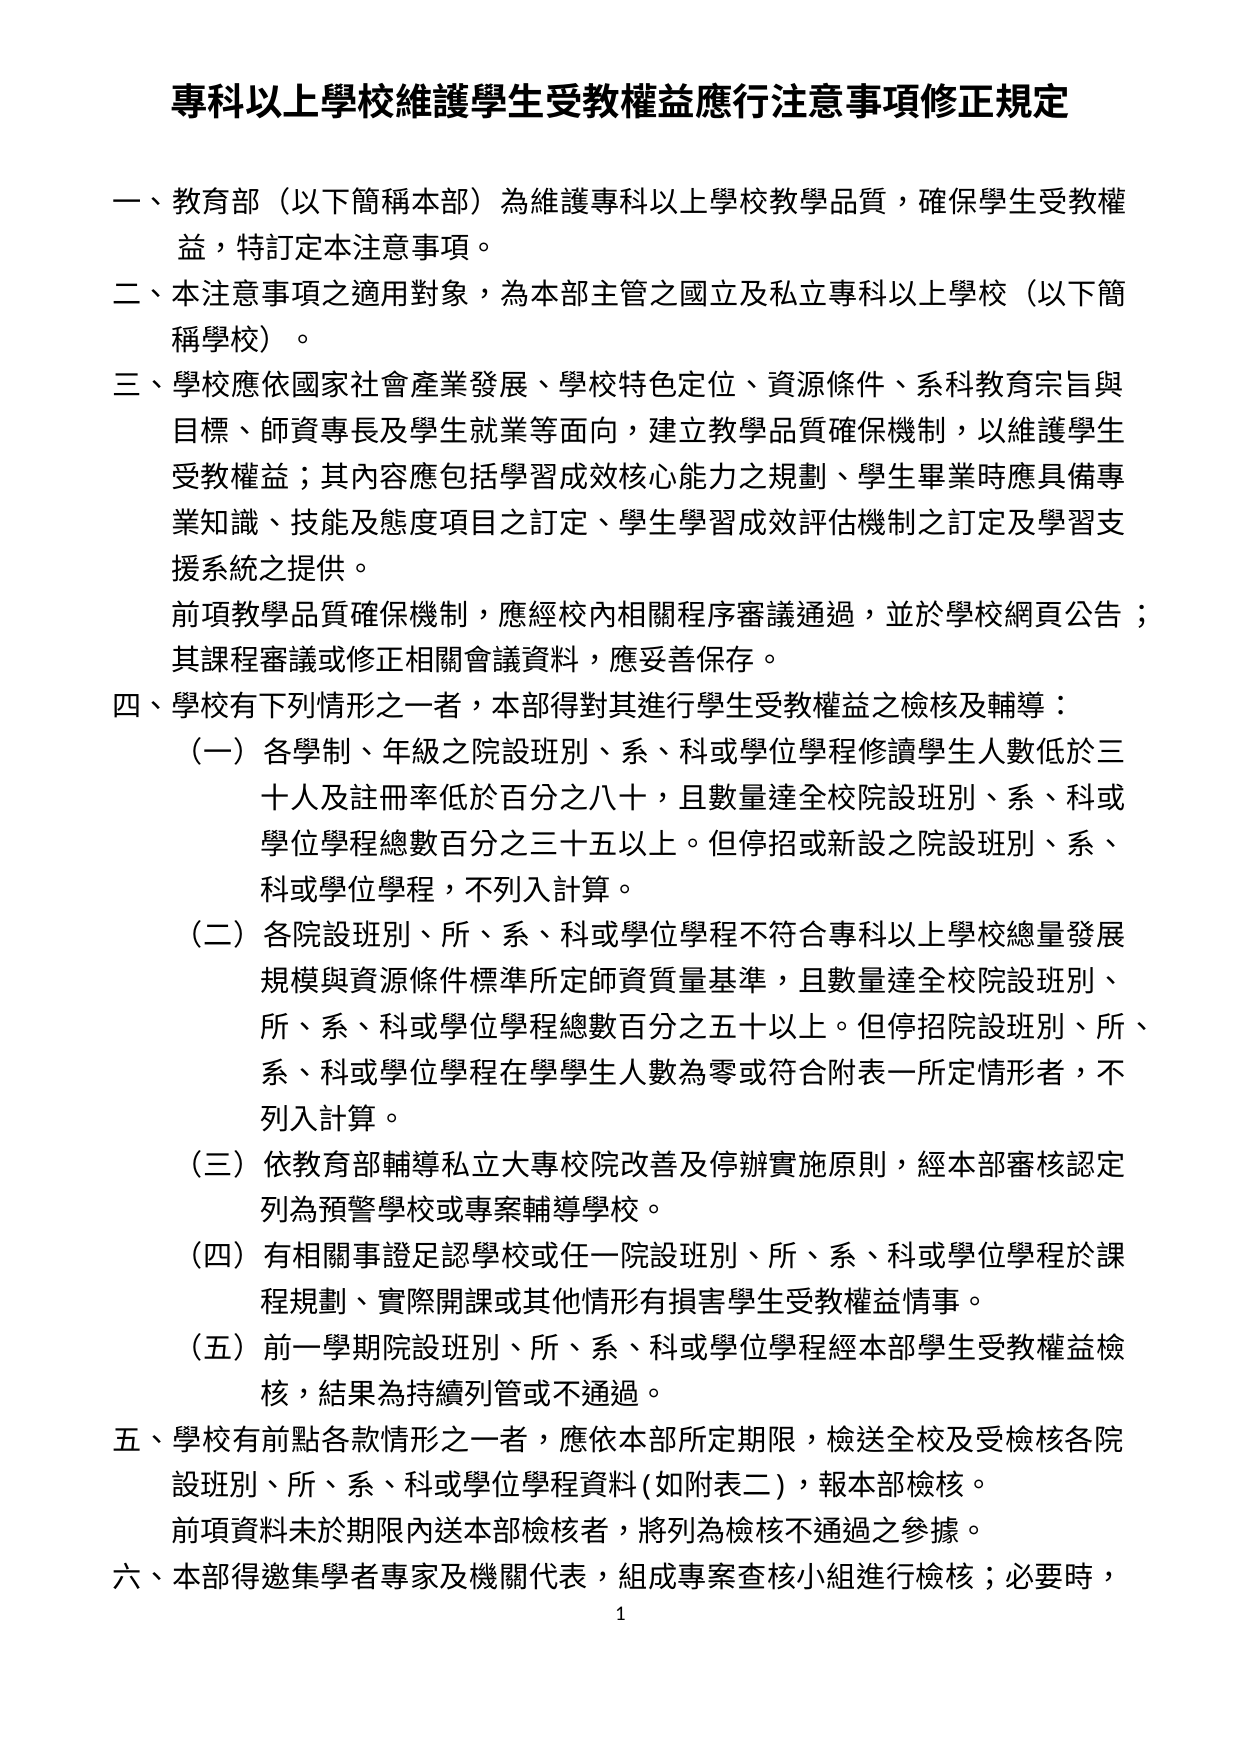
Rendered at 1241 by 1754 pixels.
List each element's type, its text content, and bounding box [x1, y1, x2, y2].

list 前項教學品質確保機制，應經校內相關程序審議通過，並於學校網頁公告；其課程審議或修正相關會議資料，應妥善保存。 [171, 587, 1128, 679]
text 專科以上學校維護學生受教權益應行注意事項修正規定 [112, 75, 1128, 125]
text （三）依教育部輔導私立大專校院改善及停辦實施原則，經本部審核認定列為預警學校或專案輔導學校。 [174, 1137, 1128, 1229]
text （二）各院設班別、所、系、科或學位學程不符合專科以上學校總量發展規模與資源條件標準所定師資質量基準，且數量達全校院設班別、所、系、科或學位學程總數百分之五十以上。但停招院設班別、所、系、科或學位學程在學學生人數為零或符合附表一所定情形者，不列入計算。 [174, 908, 1128, 1137]
text （四）有相關事證足認學校或任一院設班別、所、系、科或學位學程於課程規劃、實際開課或其他情形有損害學生受教權益情事。 [174, 1229, 1128, 1321]
text 四、學校有下列情形之一者，本部得對其進行學生受教權益之檢核及輔導： [112, 679, 1128, 725]
text 五、學校有前點各款情形之一者，應依本部所定期限，檢送全校及受檢核各院設班別、所、系、科或學位學程資料(如附表二)，報本部檢核。 [112, 1412, 1128, 1504]
text （五）前一學期院設班別、所、系、科或學位學程經本部學生受教權益檢核，結果為持續列管或不通過。 [174, 1321, 1128, 1412]
list 前項資料未於期限內送本部檢核者，將列為檢核不通過之參據。 [171, 1504, 1128, 1550]
text 三、學校應依國家社會產業發展、學校特色定位、資源條件、系科教育宗旨與目標、師資專長及學生就業等面向，建立教學品質確保機制，以維護學生受教權益；其內容應包括學習成效核心能力之規劃、學生畢業時應具備專業知識、技能及態度項目之訂定、學生學習成效評估機制之訂定及學習支援系統之提供。 [112, 358, 1128, 587]
list 教育部（以下簡稱本部）為維護專科以上學校教學品質，確保學生受教權益，特訂定本注意事項。 [112, 175, 1128, 267]
list 本注意事項之適用對象，為本部主管之國立及私立專科以上學校（以下簡稱學校）。 [112, 267, 1128, 358]
text （一）各學制、年級之院設班別、系、科或學位學程修讀學生人數低於三十人及註冊率低於百分之八十，且數量達全校院設班別、系、科或學位學程總數百分之三十五以上。但停招或新設之院設班別、系、科或學位學程，不列入計算。 [174, 725, 1128, 908]
text 六、本部得邀集學者專家及機關代表，組成專案查核小組進行檢核；必要時， [112, 1550, 1128, 1596]
